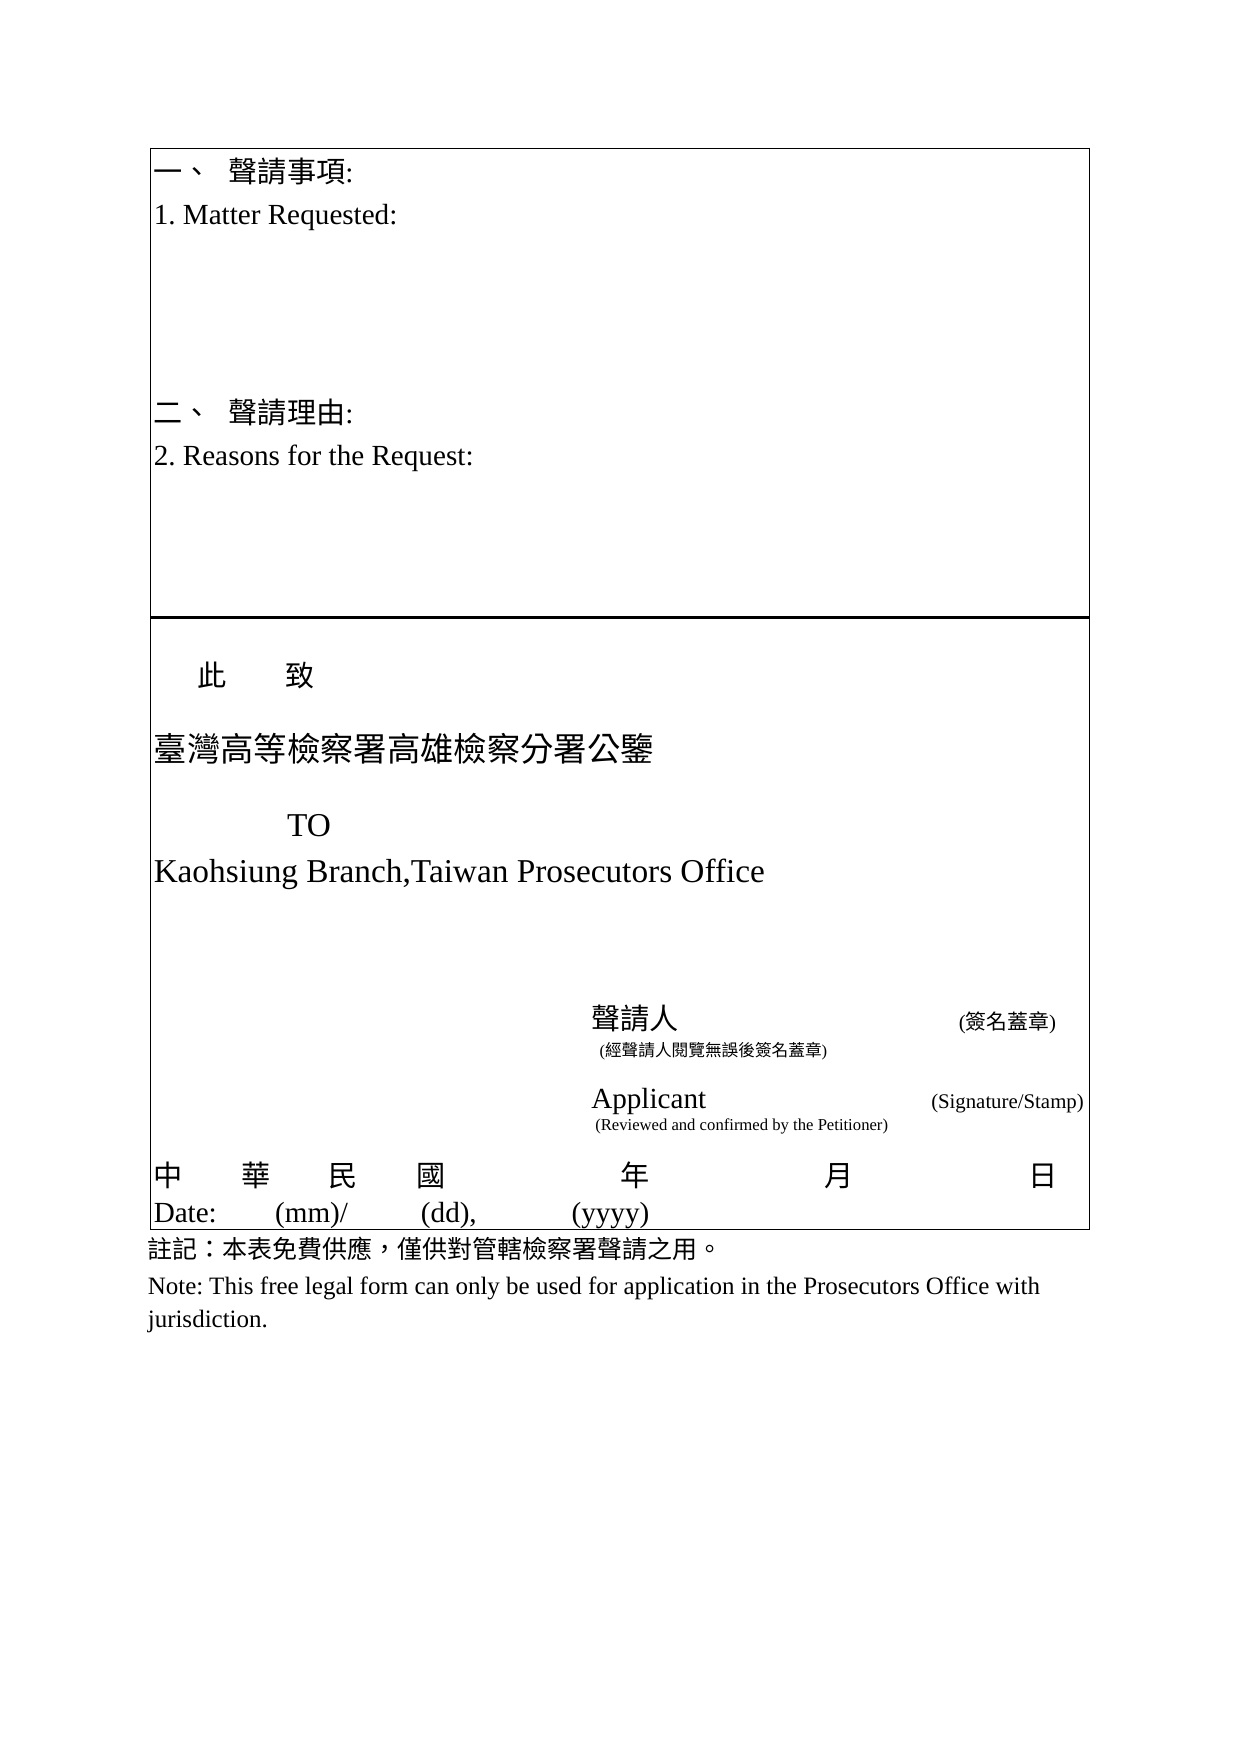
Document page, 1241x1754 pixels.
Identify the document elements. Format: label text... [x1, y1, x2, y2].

text 註記：本表免費供應，僅供對管轄檢察署聲請之用。 [148, 1229, 1092, 1266]
table_cell 此 致 臺灣高等檢察署高雄檢察分署公鑒 TO Kaohsiung Branch,Taiwan Prosecutors Office 聲請人 (簽名蓋章) (經聲請人閱覽無誤後簽名蓋章) Applicant (Signature/Stamp) (Reviewed and confirmed by the Petitioner) 中 華 民 國 年 月 日 Date: (mm)/ (dd), (yyyy) [151, 619, 1089, 1228]
table_cell 聲請事項: 1. Matter Requested: 聲請理由: 2. Reasons for the Request: [151, 149, 1089, 616]
text Note: This free legal form can only be used for application in the Prosecutors Office with jurisdiction. [148, 1271, 1092, 1333]
